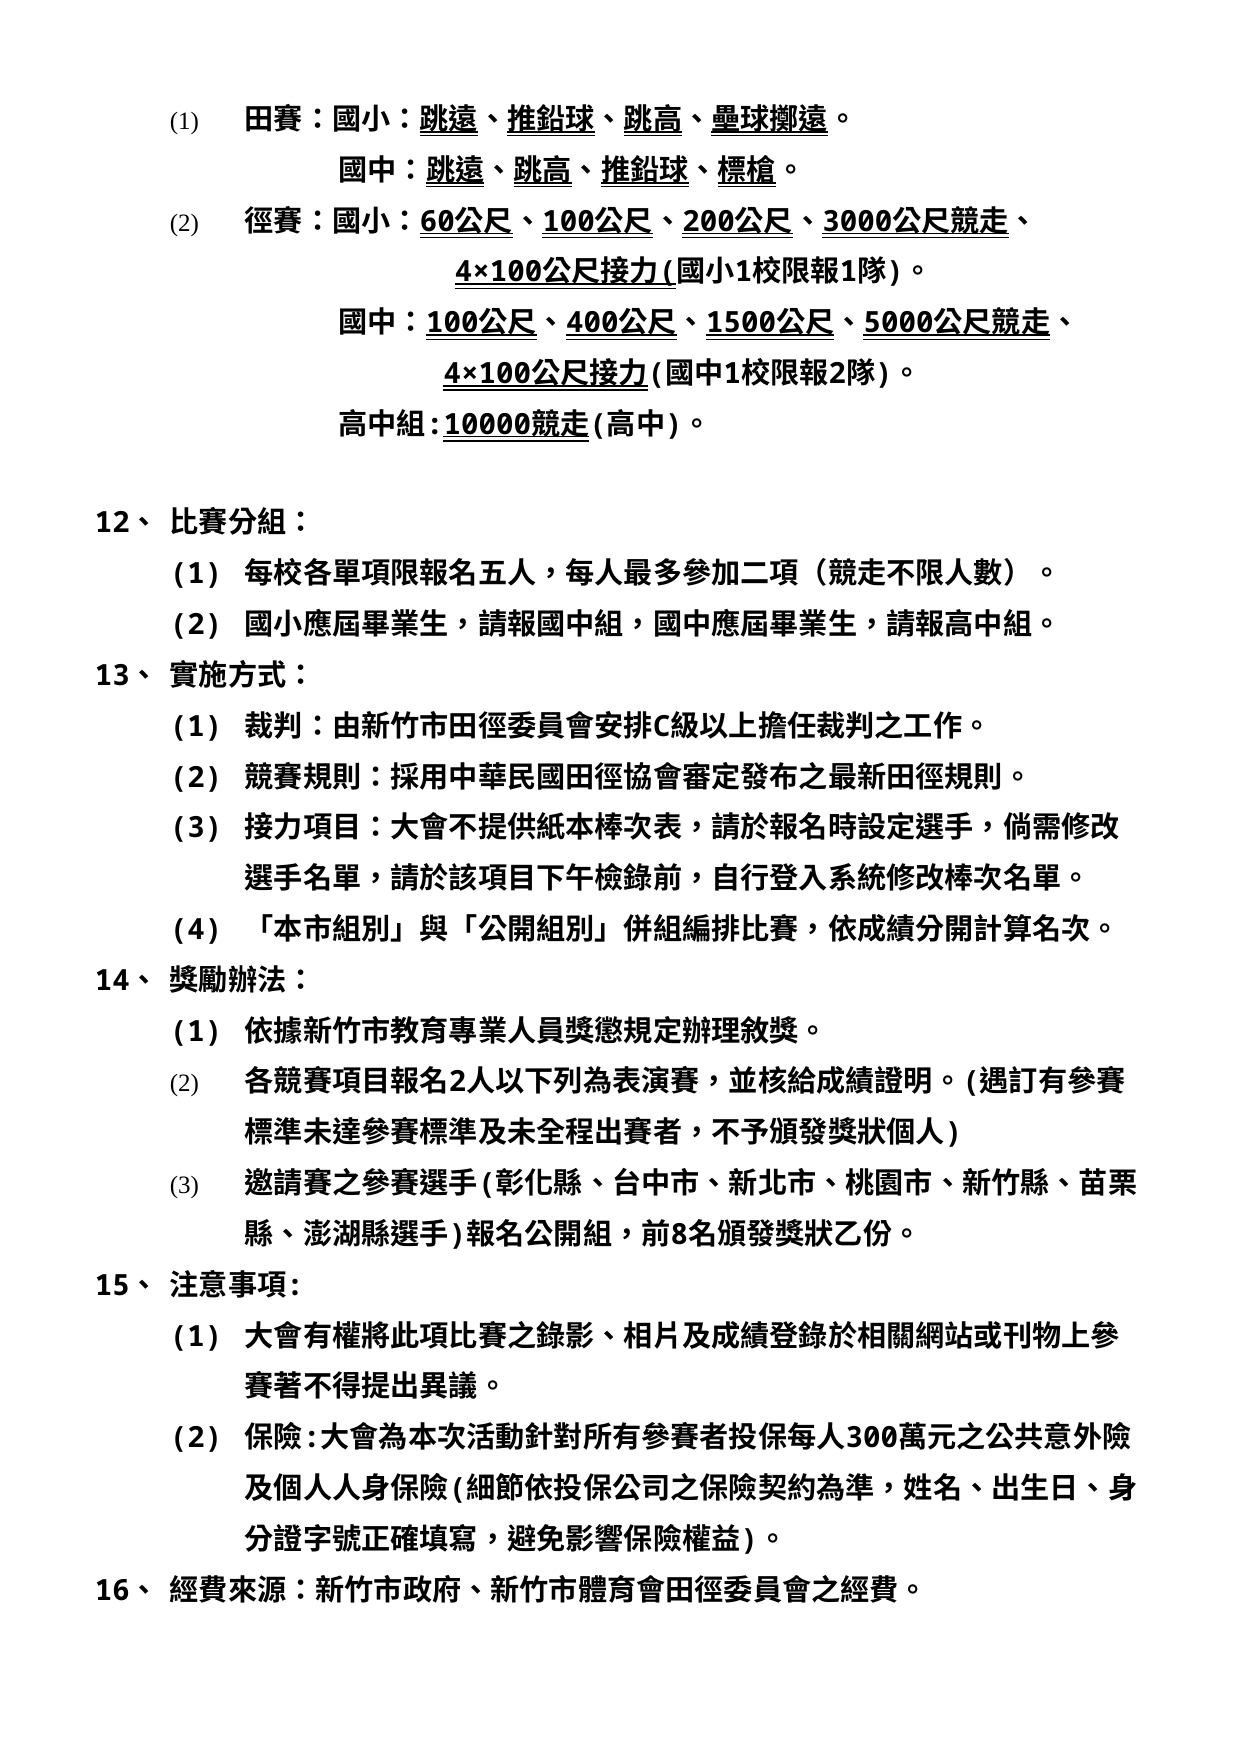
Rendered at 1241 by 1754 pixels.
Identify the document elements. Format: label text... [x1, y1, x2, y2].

list 田賽：國小：跳遠、推鉛球、跳高、壘球擲遠。 [169, 96, 1146, 138]
list 大會有權將此項比賽之錄影、相片及成績登錄於相關網站或刊物上參賽著不得提出異議。 [169, 1312, 1146, 1405]
list 經費來源：新竹市政府、新竹市體育會田徑委員會之經費。 [94, 1566, 1146, 1609]
list 裁判：由新竹市田徑委員會安排C級以上擔任裁判之工作。 [169, 702, 1146, 745]
text 國中：100公尺、400公尺、1500公尺、5000公尺競走、 4×100公尺接力(國中1校限報2隊)。 [338, 299, 1146, 392]
list 保險:大會為本次活動針對所有參賽者投保每人300萬元之公共意外險及個人人身保險(細節依投保公司之保險契約為準，姓名、出生日、身分證字號正確填寫，避免影響保險權益)。 [169, 1414, 1146, 1558]
list 依據新竹市教育專業人員獎懲規定辦理敘獎。 [169, 1007, 1146, 1049]
list 實施方式： [94, 651, 1146, 694]
text 高中組:10000競走(高中)。 [338, 401, 1146, 443]
list 徑賽：國小：60公尺、100公尺、200公尺、3000公尺競走、 4×100公尺接力(國小1校限報1隊)。 [169, 197, 1146, 290]
text 國中：跳遠、跳高、推鉛球、標槍。 [338, 146, 1146, 189]
list 競賽規則：採用中華民國田徑協會審定發布之最新田徑規則。 [169, 753, 1146, 796]
list 每校各單項限報名五人，每人最多參加二項（競走不限人數）。 [169, 550, 1146, 592]
list 邀請賽之參賽選手(彰化縣、台中市、新北市、桃園市、新竹縣、苗栗縣、澎湖縣選手)報名公開組，前8名頒發獎狀乙份。 [169, 1160, 1146, 1253]
list 比賽分組： [94, 499, 1146, 541]
list 接力項目：大會不提供紙本棒次表，請於報名時設定選手，倘需修改選手名單，請於該項目下午檢錄前，自行登入系統修改棒次名單。 [169, 804, 1146, 897]
list 「本市組別」與「公開組別」併組編排比賽，依成績分開計算名次。 [169, 906, 1146, 948]
list 國小應屆畢業生，請報國中組，國中應屆畢業生，請報高中組。 [169, 601, 1146, 643]
list 各競賽項目報名2人以下列為表演賽，並核給成績證明。(遇訂有參賽標準未達參賽標準及未全程出賽者，不予頒發獎狀個人) [169, 1058, 1146, 1151]
list 注意事項: [94, 1261, 1146, 1304]
list 獎勵辦法： [94, 956, 1146, 999]
